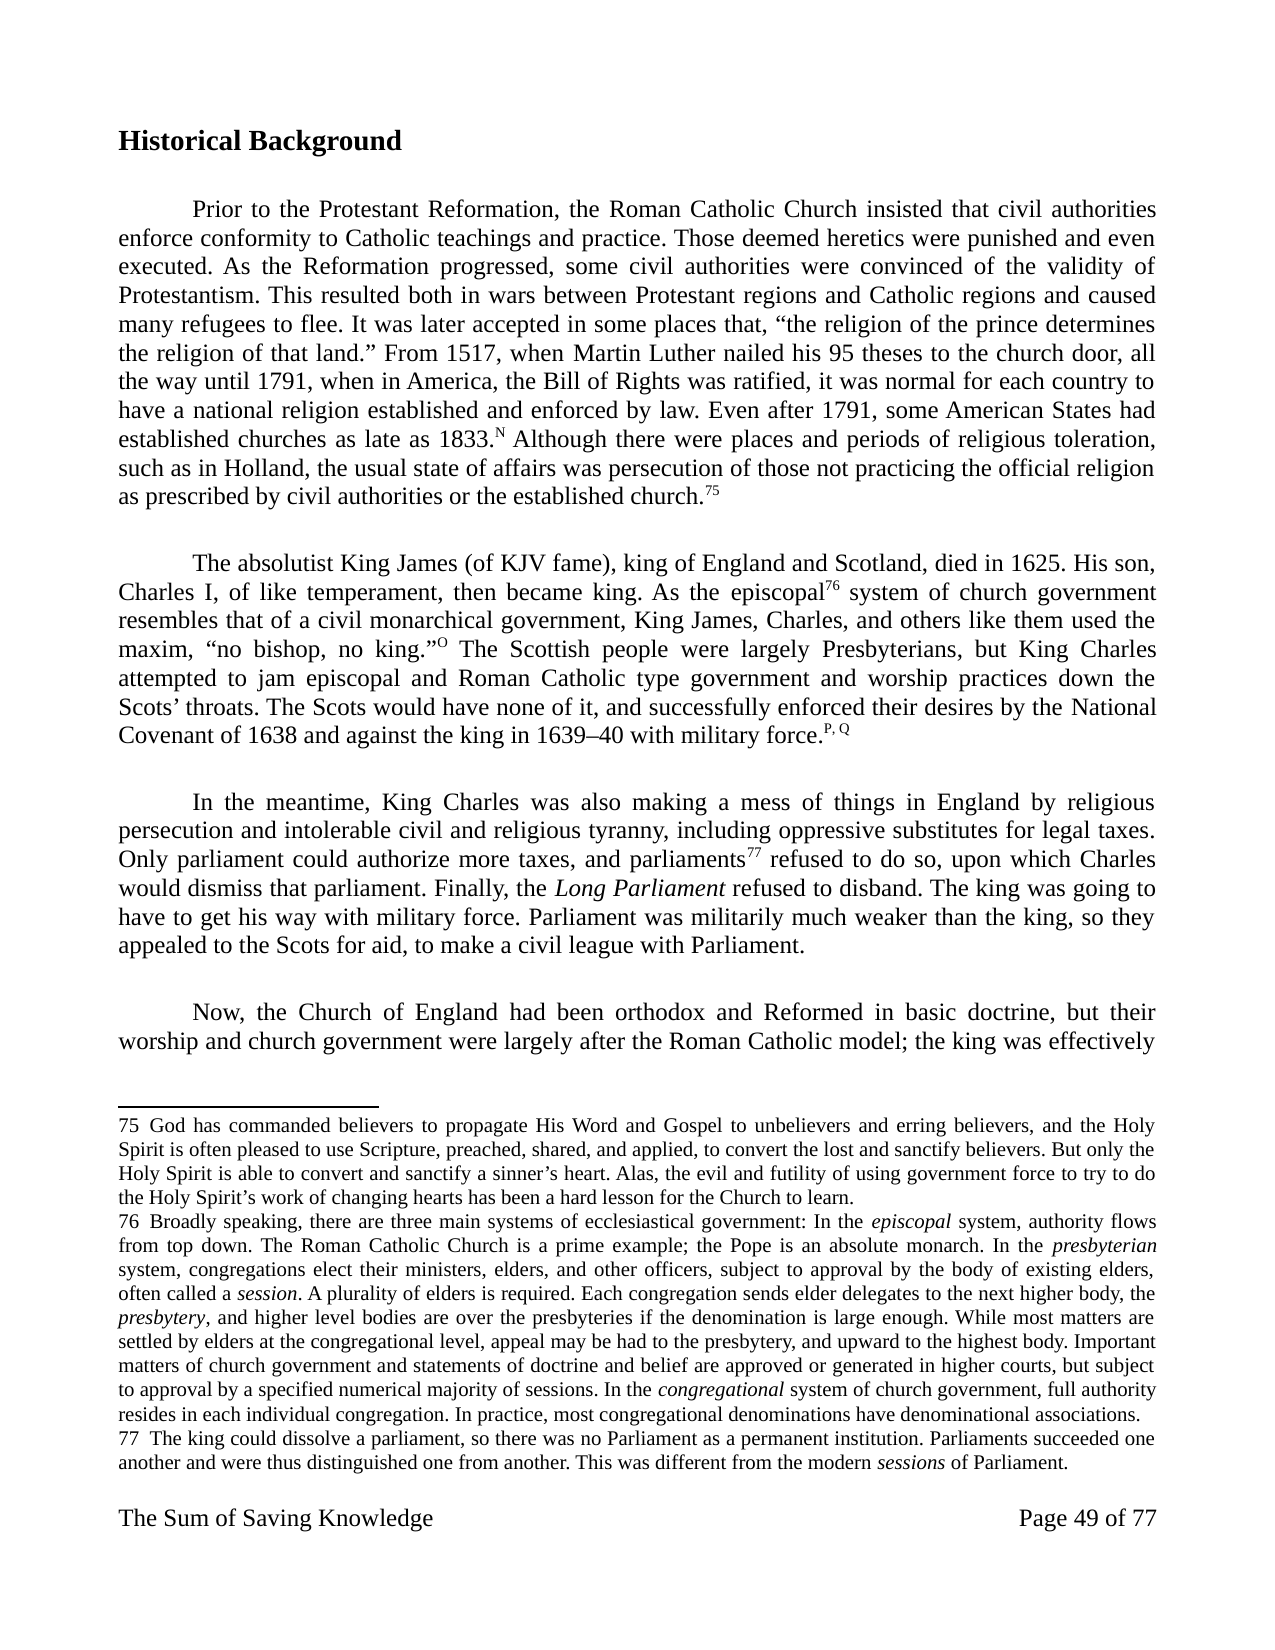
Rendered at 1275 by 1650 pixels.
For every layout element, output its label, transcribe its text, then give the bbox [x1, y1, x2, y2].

text Now, the Church of England had been orthodox and Reformed in basic doctrine, but their worship and church government were largely after the Roman Catholic model; the king was effectively [118, 997, 1157, 1054]
subtitle Historical Background [118, 123, 1157, 156]
text The king could dissolve a parliament, so there was no Parliament as a permanent institution. Parliaments succeeded one another and were thus distinguished one from another. This was different from the modern sessions of Parliament. [118, 1426, 1157, 1474]
text God has commanded believers to propagate His Word and Gospel to unbelievers and erring believers, and the Holy Spirit is often pleased to use Scripture, preached, shared, and applied, to convert the lost and sanctify believers. But only the Holy Spirit is able to convert and sanctify a sinner’s heart. Alas, the evil and futility of using government force to try to do the Holy Spirit’s work of changing hearts has been a hard lesson for the Church to learn. [118, 1113, 1157, 1209]
text The absolutist King James (of KJV fame), king of England and Scotland, died in 1625. His son, Charles I, of like temperament, then became king. As the episcopal system of church government resembles that of a civil monarchical government, King James, Charles, and others like them used the maxim, “no bishop, no king.” The Scottish people were largely Presbyterians, but King Charles attempted to jam episcopal and Roman Catholic type government and worship practices down the Scots’ throats. The Scots would have none of it, and successfully enforced their desires by the National Covenant of 1638 and against the king in 1639–40 with military force., [118, 548, 1157, 749]
text Prior to the Protestant Reformation, the Roman Catholic Church insisted that civil authorities enforce conformity to Catholic teachings and practice. Those deemed heretics were punished and even executed. As the Reformation progressed, some civil authorities were convinced of the validity of Protestantism. This resulted both in wars between Protestant regions and Catholic regions and caused many refugees to flee. It was later accepted in some places that, “the religion of the prince determines the religion of that land.” From 1517, when Martin Luther nailed his 95 theses to the church door, all the way until 1791, when in America, the Bill of Rights was ratified, it was normal for each country to have a national religion established and enforced by law. Even after 1791, some American States had established churches as late as 1833. Although there were places and periods of religious toleration, such as in Holland, the usual state of affairs was persecution of those not practicing the official religion as prescribed by civil authorities or the established church. [118, 194, 1157, 510]
text Broadly speaking, there are three main systems of ecclesiastical government: In the episcopal system, authority flows from top down. The Roman Catholic Church is a prime example; the Pope is an absolute monarch. In the presbyterian system, congregations elect their ministers, elders, and other officers, subject to approval by the body of existing elders, often called a session. A plurality of elders is required. Each congregation sends elder delegates to the next higher body, the presbytery, and higher level bodies are over the presbyteries if the denomination is large enough. While most matters are settled by elders at the congregational level, appeal may be had to the presbytery, and upward to the highest body. Important matters of church government and statements of doctrine and belief are approved or generated in higher courts, but subject to approval by a specified numerical majority of sessions. In the congregational system of church government, full authority resides in each individual congregation. In practice, most congregational denominations have denominational associations. [118, 1209, 1157, 1426]
text In the meantime, King Charles was also making a mess of things in England by religious persecution and intolerable civil and religious tyranny, including oppressive substitutes for legal taxes. Only parliament could authorize more taxes, and parliaments refused to do so, upon which Charles would dismiss that parliament. Finally, the Long Parliament refused to disband. The king was going to have to get his way with military force. Parliament was militarily much weaker than the king, so they appealed to the Scots for aid, to make a civil league with Parliament. [118, 787, 1157, 959]
